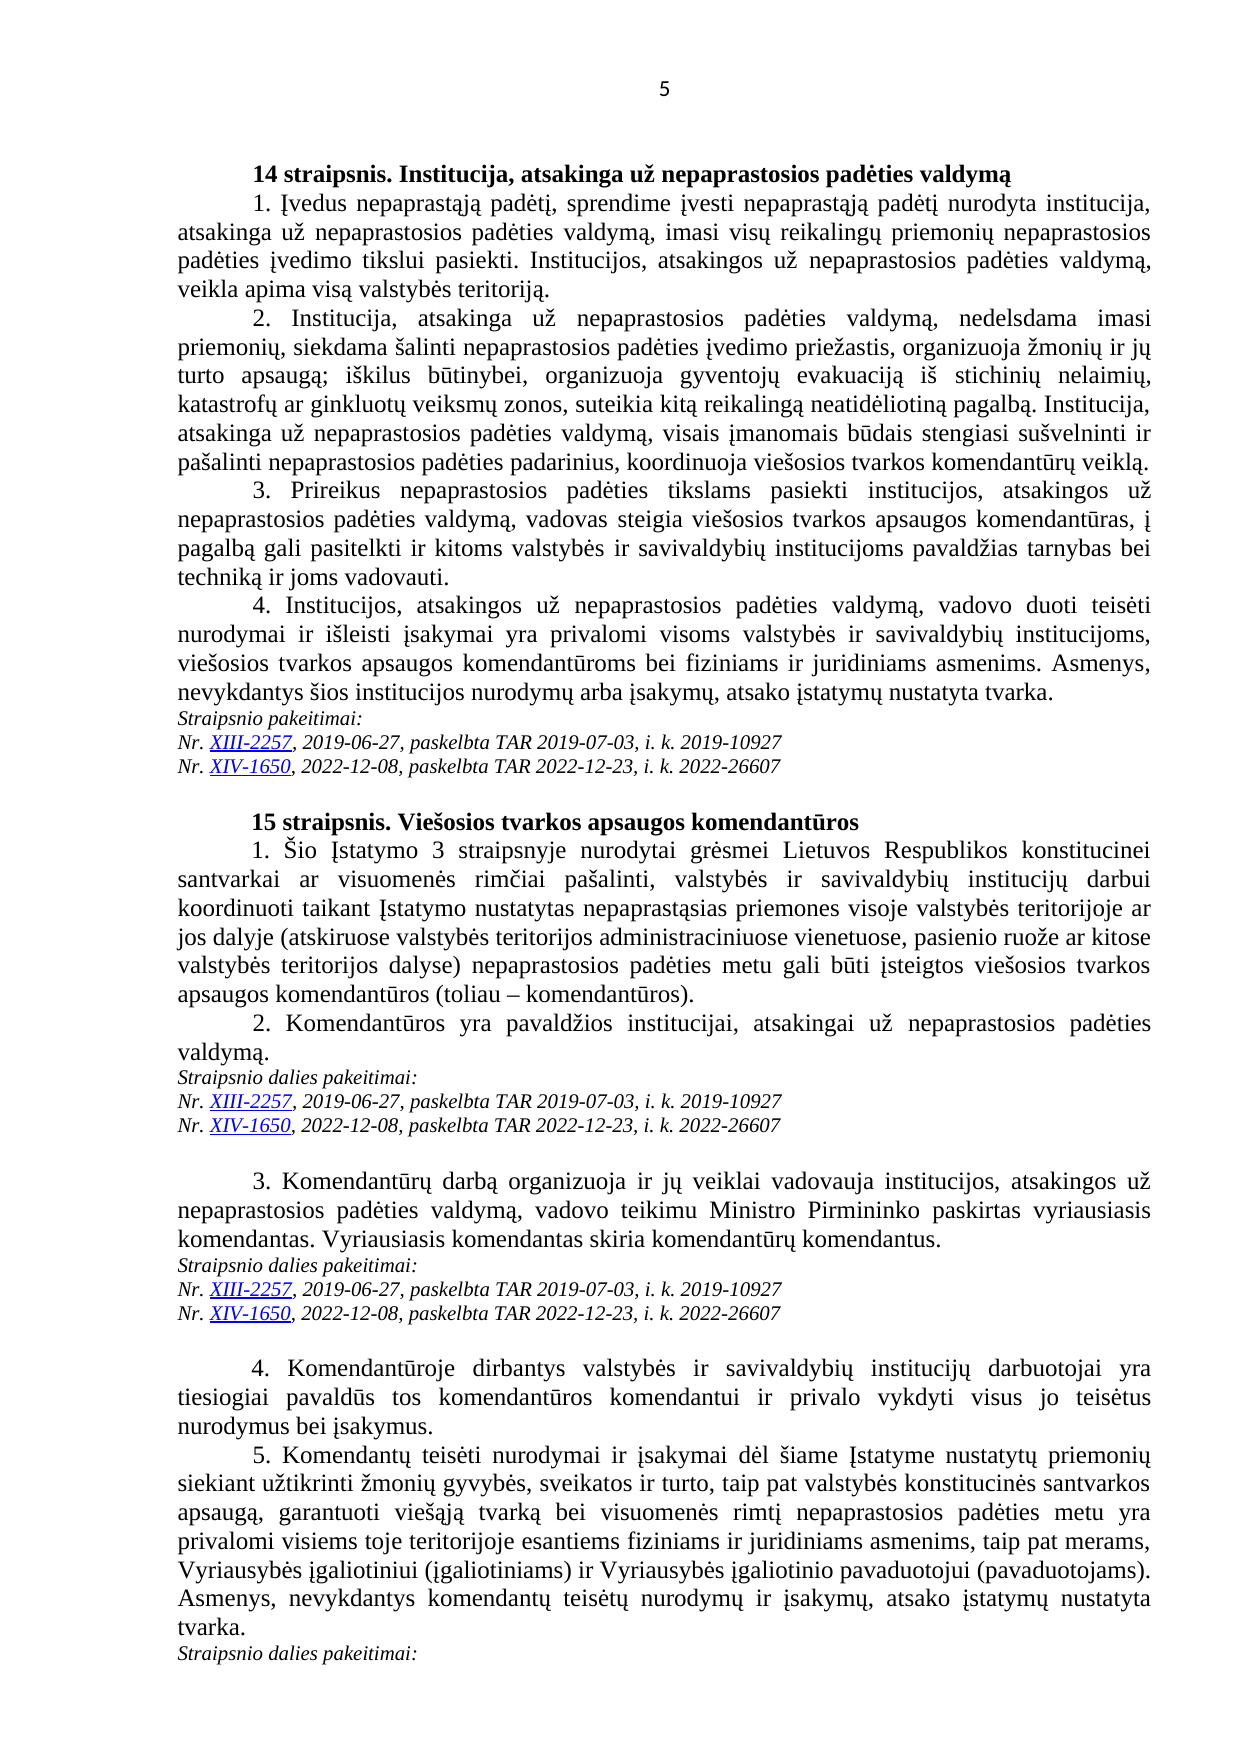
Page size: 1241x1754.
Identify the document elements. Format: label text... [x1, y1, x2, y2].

text 1. Įvedus nepaprastąją padėtį, sprendime įvesti nepaprastąją padėtį nurodyta institucija, atsakinga už nepaprastosios padėties valdymą, imasi visų reikalingų priemonių nepaprastosios padėties įvedimo tikslui pasiekti. Institucijos, atsakingos už nepaprastosios padėties valdymą, veikla apima visą valstybės teritoriją. [177, 188, 1152, 303]
text Straipsnio pakeitimai: [177, 706, 1152, 730]
text 2. Institucija, atsakinga už nepaprastosios padėties valdymą, nedelsdama imasi priemonių, siekdama šalinti nepaprastosios padėties įvedimo priežastis, organizuoja žmonių ir jų turto apsaugą; iškilus būtinybei, organizuoja gyventojų evakuaciją iš stichinių nelaimių, katastrofų ar ginkluotų veiksmų zonos, suteikia kitą reikalingą neatidėliotiną pagalbą. Institucija, atsakinga už nepaprastosios padėties valdymą, visais įmanomais būdais stengiasi sušvelninti ir pašalinti nepaprastosios padėties padarinius, koordinuoja viešosios tvarkos komendantūrų veiklą. [177, 303, 1152, 476]
text Nr. XIV-1650, 2022-12-08, paskelbta TAR 2022-12-23, i. k. 2022-26607 [177, 754, 1152, 778]
text 3. Komendantūrų darbą organizuoja ir jų veiklai vadovauja institucijos, atsakingos už nepaprastosios padėties valdymą, vadovo teikimu Ministro Pirmininko paskirtas vyriausiasis komendantas. Vyriausiasis komendantas skiria komendantūrų komendantus. [177, 1166, 1152, 1252]
text 4. Komendantūroje dirbantys valstybės ir savivaldybių institucijų darbuotojai yra tiesiogiai pavaldūs tos komendantūros komendantui ir privalo vykdyti visus jo teisėtus nurodymus bei įsakymus. [177, 1353, 1152, 1440]
text 14 straipsnis. Institucija, atsakinga už nepaprastosios padėties valdymą [177, 159, 1152, 188]
text 1. Šio Įstatymo 3 straipsnyje nurodytai grėsmei Lietuvos Respublikos konstitucinei santvarkai ar visuomenės rimčiai pašalinti, valstybės ir savivaldybių institucijų darbui koordinuoti taikant Įstatymo nustatytas nepaprastąsias priemones visoje valstybės teritorijoje ar jos dalyje (atskiruose valstybės teritorijos administraciniuose vienetuose, pasienio ruože ar kitose valstybės teritorijos dalyse) nepaprastosios padėties metu gali būti įsteigtos viešosios tvarkos apsaugos komendantūros (toliau – komendantūros). [177, 835, 1152, 1008]
text Straipsnio dalies pakeitimai: [177, 1065, 1152, 1089]
text 15 straipsnis. Viešosios tvarkos apsaugos komendantūros [177, 807, 1152, 835]
text Straipsnio dalies pakeitimai: [177, 1252, 1152, 1277]
text 2. Komendantūros yra pavaldžios institucijai, atsakingai už nepaprastosios padėties valdymą. [177, 1008, 1152, 1065]
text Nr. XIII-2257, 2019-06-27, paskelbta TAR 2019-07-03, i. k. 2019-10927 [177, 1277, 1152, 1301]
text Nr. XIV-1650, 2022-12-08, paskelbta TAR 2022-12-23, i. k. 2022-26607 [177, 1113, 1152, 1137]
text Nr. XIII-2257, 2019-06-27, paskelbta TAR 2019-07-03, i. k. 2019-10927 [177, 1089, 1152, 1113]
text Nr. XIV-1650, 2022-12-08, paskelbta TAR 2022-12-23, i. k. 2022-26607 [177, 1301, 1152, 1325]
text 5. Komendantų teisėti nurodymai ir įsakymai dėl šiame Įstatyme nustatytų priemonių siekiant užtikrinti žmonių gyvybės, sveikatos ir turto, taip pat valstybės konstitucinės santvarkos apsaugą, garantuoti viešąją tvarką bei visuomenės rimtį nepaprastosios padėties metu yra privalomi visiems toje teritorijoje esantiems fiziniams ir juridiniams asmenims, taip pat merams, Vyriausybės įgaliotiniui (įgaliotiniams) ir Vyriausybės įgaliotinio pavaduotojui (pavaduotojams). Asmenys, nevykdantys komendantų teisėtų nurodymų ir įsakymų, atsako įstatymų nustatyta tvarka. [177, 1440, 1152, 1641]
text Nr. XIII-2257, 2019-06-27, paskelbta TAR 2019-07-03, i. k. 2019-10927 [177, 730, 1152, 754]
text 4. Institucijos, atsakingos už nepaprastosios padėties valdymą, vadovo duoti teisėti nurodymai ir išleisti įsakymai yra privalomi visoms valstybės ir savivaldybių institucijoms, viešosios tvarkos apsaugos komendantūroms bei fiziniams ir juridiniams asmenims. Asmenys, nevykdantys šios institucijos nurodymų arba įsakymų, atsako įstatymų nustatyta tvarka. [177, 591, 1152, 706]
text Straipsnio dalies pakeitimai: [177, 1641, 1152, 1665]
text 3. Prireikus nepaprastosios padėties tikslams pasiekti institucijos, atsakingos už nepaprastosios padėties valdymą, vadovas steigia viešosios tvarkos apsaugos komendantūras, į pagalbą gali pasitelkti ir kitoms valstybės ir savivaldybių institucijoms pavaldžias tarnybas bei techniką ir joms vadovauti. [177, 476, 1152, 591]
